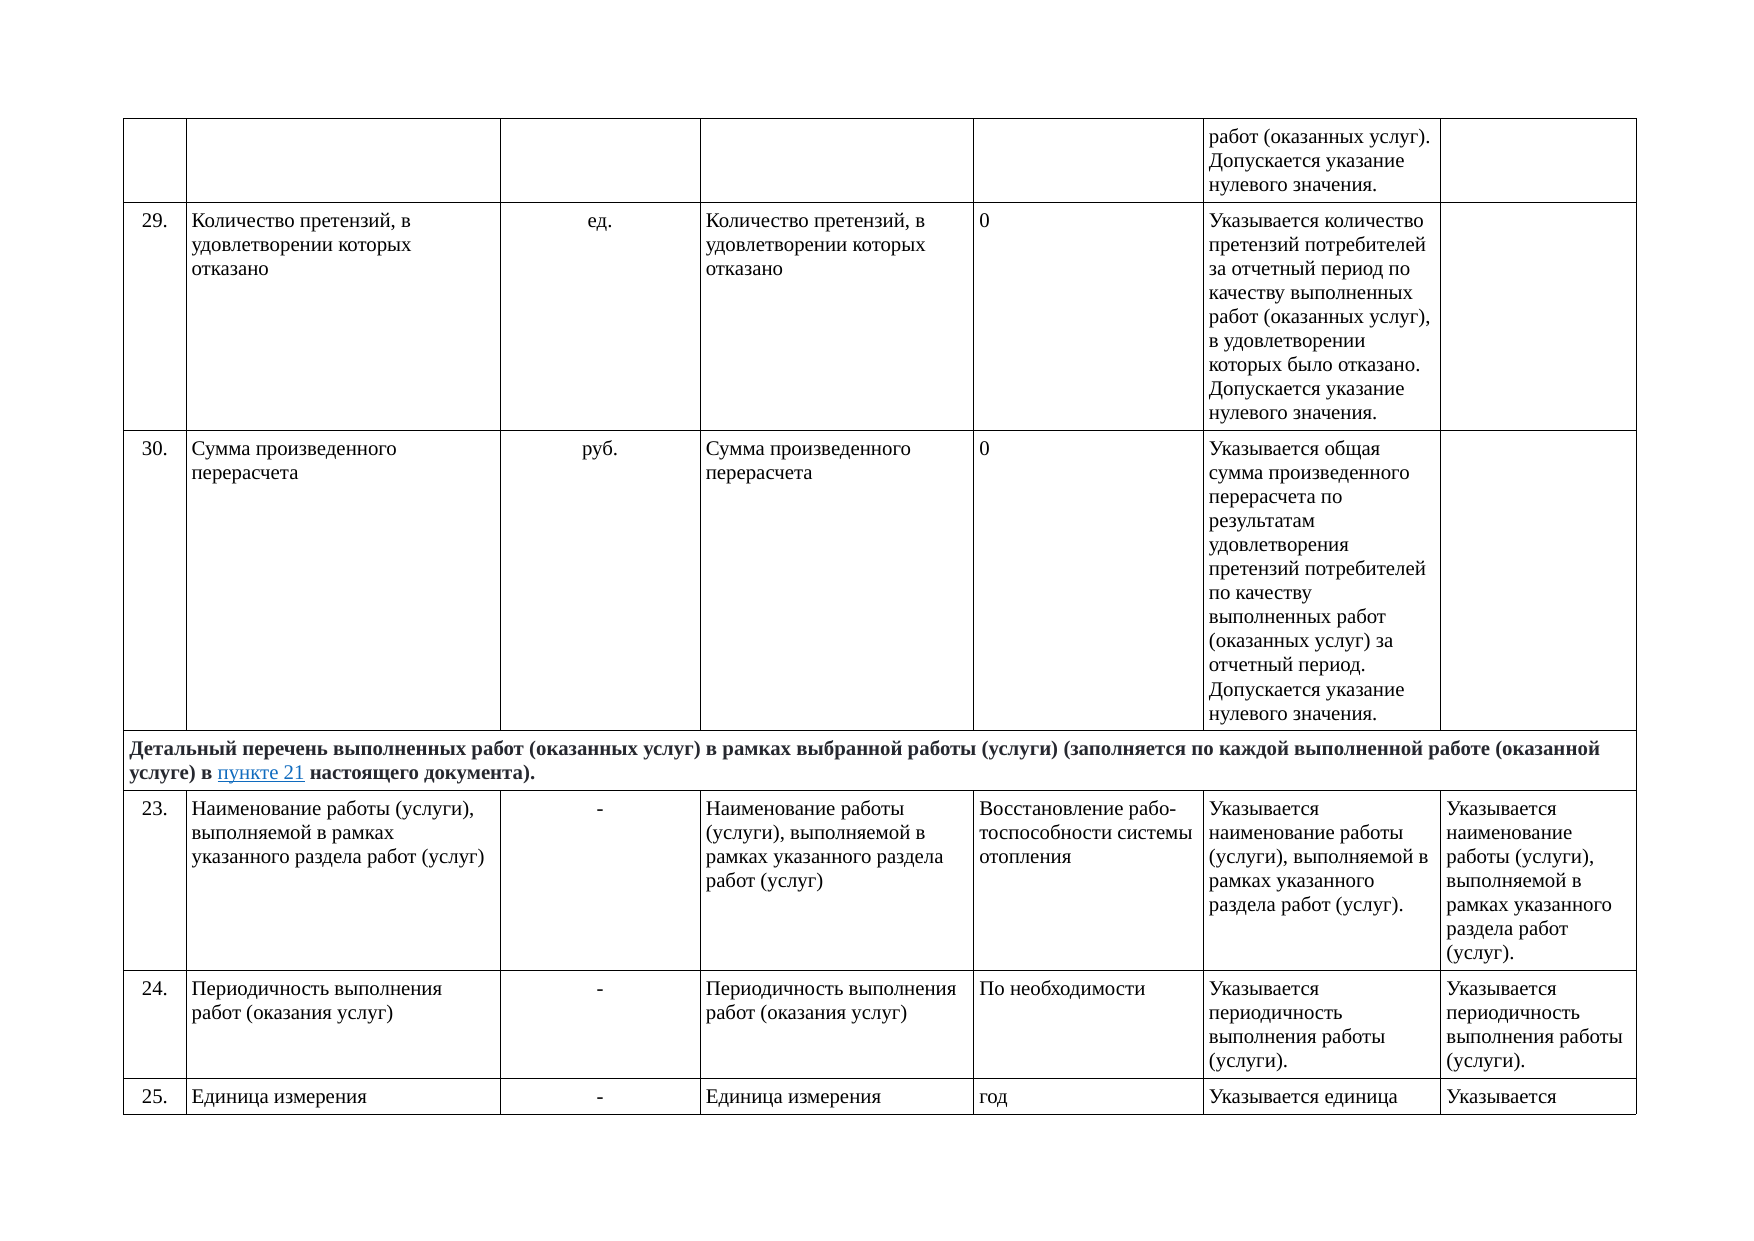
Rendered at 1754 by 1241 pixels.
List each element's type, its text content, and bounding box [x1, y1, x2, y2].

table_cell [701, 119, 973, 202]
table_cell 24. [124, 971, 186, 1078]
table_cell Указывается наименование работы (услуги), выполняемой в рамках указанного раздела работ (услуг). [1204, 791, 1440, 970]
table_cell Указывается [1441, 1079, 1636, 1113]
table_cell Сумма произведенного перерасчета [701, 431, 973, 730]
table_cell Количество претензий, в удовлетворении которых отказано [701, 203, 973, 430]
table_cell Указывается периодичность выполнения работы (услуги). [1204, 971, 1440, 1078]
table_cell Количество претензий, в удовлетворении которых отказано [187, 203, 500, 430]
table_cell работ (оказанных услуг). Допускается указание нулевого значения. [1204, 119, 1440, 202]
table_cell 0 [974, 431, 1203, 730]
table_cell Наименование работы (услуги), выполняемой в рамках указанного раздела работ (услуг) [701, 791, 973, 970]
table_cell Восстановление рабо- тоспособности системы отопления [974, 791, 1203, 970]
table_cell Указывается периодичность выполнения работы (услуги). [1441, 971, 1636, 1078]
table_cell [124, 119, 186, 202]
table_cell Указывается единица [1204, 1079, 1440, 1113]
table_cell Указывается наименование работы (услуги), выполняемой в рамках указанного раздела работ (услуг). [1441, 791, 1636, 970]
table_cell Наименование работы (услуги), выполняемой в рамках указанного раздела работ (услуг) [187, 791, 500, 970]
table_cell [1441, 203, 1636, 430]
table_cell Указывается количество претензий потребителей за отчетный период по качеству выполненных работ (оказанных услуг), в удовлетворении которых было отказано. Допускается указание нулевого значения. [1204, 203, 1440, 430]
table_cell Единица измерения [187, 1079, 500, 1113]
table_cell Сумма произведенного перерасчета [187, 431, 500, 730]
table_cell [187, 119, 500, 202]
table_cell 25. [124, 1079, 186, 1113]
table_cell Периодичность выполнения работ (оказания услуг) [701, 971, 973, 1078]
table_cell [1441, 119, 1636, 202]
table_cell год [974, 1079, 1203, 1113]
table_cell - [501, 971, 700, 1078]
table_cell По необходимости [974, 971, 1203, 1078]
table_cell Периодичность выполнения работ (оказания услуг) [187, 971, 500, 1078]
table_cell 0 [974, 203, 1203, 430]
table_cell 23. [124, 791, 186, 970]
table_cell [974, 119, 1203, 202]
table_cell 29. [124, 203, 186, 430]
table_cell 30. [124, 431, 186, 730]
table_cell ед. [501, 203, 700, 430]
table_cell руб. [501, 431, 700, 730]
table_cell Детальный перечень выполненных работ (оказанных услуг) в рамках выбранной работы (услуги) (заполняется по каждой выполненной работе (оказанной услуге) в пункте 21 настоящего документа). [124, 731, 1636, 790]
table_cell - [501, 1079, 700, 1113]
table_cell [501, 119, 700, 202]
table_cell - [501, 791, 700, 970]
table_cell Единица измерения [701, 1079, 973, 1113]
table_cell Указывается общая сумма произведенного перерасчета по результатам удовлетворения претензий потребителей по качеству выполненных работ (оказанных услуг) за отчетный период. Допускается указание нулевого значения. [1204, 431, 1440, 730]
table_cell [1441, 431, 1636, 730]
